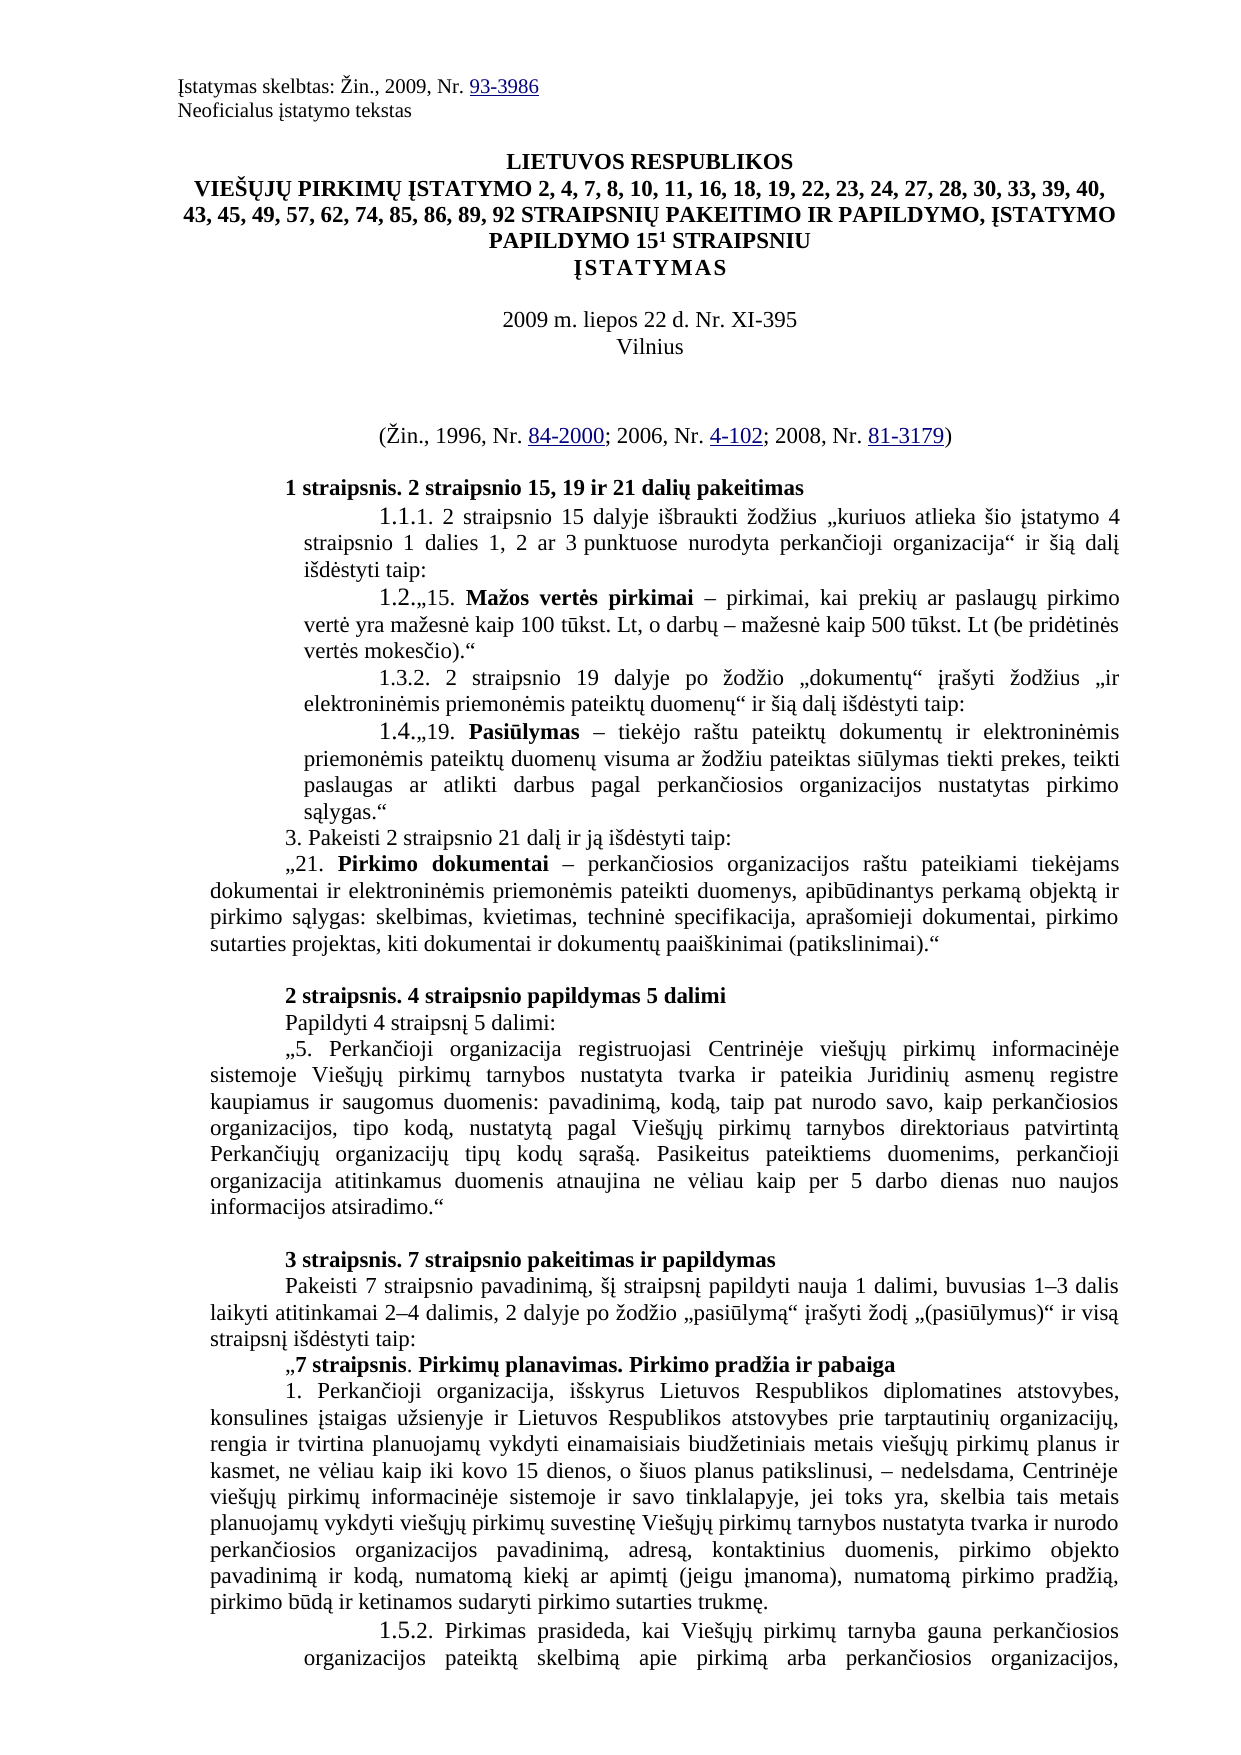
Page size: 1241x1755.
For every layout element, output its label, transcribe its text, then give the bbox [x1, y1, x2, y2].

text „5. Perkančioji organizacija registruojasi Centrinėje viešųjų pirkimų informacinėje sistemoje Viešųjų pirkimų tarnybos nustatyta tvarka ir pateikia Juridinių asmenų registre kaupiamus ir saugomus duomenis: pavadinimą, kodą, taip pat nurodo savo, kaip perkančiosios organizacijos, tipo kodą, nustatytą pagal Viešųjų pirkimų tarnybos direktoriaus patvirtintą Perkančiųjų organizacijų tipų kodų sąrašą. Pasikeitus pateiktiems duomenims, perkančioji organizacija atitinkamus duomenis atnaujina ne vėliau kaip per 5 darbo dienas nuo naujos informacijos atsiradimo.“ [210, 1035, 1120, 1219]
text VIEŠŲJŲ PIRKIMŲ ĮSTATYMO 2, 4, 7, 8, 10, 11, 16, 18, 19, 22, 23, 24, 27, 28, 30, 33, 39, 40, 43, 45, 49, 57, 62, 74, 85, 86, 89, 92 STRAIPSNIŲ PAKEITIMO IR PAPILDYMO, ĮSTATYMO PAPILDYMO 151 STRAIPSNIU [177, 175, 1122, 254]
text 1 straipsnis. 2 straipsnio 15, 19 ir 21 dalių pakeitimas [210, 474, 1120, 501]
subtitle 2. Pirkimas prasideda, kai Viešųjų pirkimų tarnyba gauna perkančiosios organizacijos pateiktą skelbimą apie pirkimą arba perkančiosios organizacijos, [210, 1615, 1120, 1670]
text 3 straipsnis. 7 straipsnio pakeitimas ir papildymas [210, 1246, 1120, 1272]
text „7 straipsnis. Pirkimų planavimas. Pirkimo pradžia ir pabaiga [210, 1351, 1120, 1378]
subtitle 2. 2 straipsnio 19 dalyje po žodžio „dokumentų“ įrašyti žodžius „ir elektroninėmis priemonėmis pateiktų duomenų“ ir šią dalį išdėstyti taip: [210, 664, 1120, 716]
text Pakeisti 7 straipsnio pavadinimą, šį straipsnį papildyti nauja 1 dalimi, buvusias 1–3 dalis laikyti atitinkamai 2–4 dalimis, 2 dalyje po žodžio „pasiūlymą“ įrašyti žodį „(pasiūlymus)“ ir visą straipsnį išdėstyti taip: [210, 1272, 1120, 1351]
text „21. Pirkimo dokumentai – perkančiosios organizacijos raštu pateikiami tiekėjams dokumentai ir elektroninėmis priemonėmis pateikti duomenys, apibūdinantys perkamą objektą ir pirkimo sąlygas: skelbimas, kvietimas, techninė specifikacija, aprašomieji dokumentai, pirkimo sutarties projektas, kiti dokumentai ir dokumentų paaiškinimai (patikslinimai).“ [210, 851, 1120, 956]
text 2009 m. liepos 22 d. Nr. XI-395 Vilnius [177, 306, 1122, 359]
subtitle „15. Mažos vertės pirkimai – pirkimai, kai prekių ar paslaugų pirkimo vertė yra mažesnė kaip 100 tūkst. Lt, o darbų – mažesnė kaip 500 tūkst. Lt (be pridėtinės vertės mokesčio).“ [210, 582, 1120, 664]
text 1. Perkančioji organizacija, išskyrus Lietuvos Respublikos diplomatines atstovybes, konsulines įstaigas užsienyje ir Lietuvos Respublikos atstovybes prie tarptautinių organizacijų, rengia ir tvirtina planuojamų vykdyti einamaisiais biudžetiniais metais viešųjų pirkimų planus ir kasmet, ne vėliau kaip iki kovo 15 dienos, o šiuos planus patikslinusi, – nedelsdama, Centrinėje viešųjų pirkimų informacinėje sistemoje ir savo tinklalapyje, jei toks yra, skelbia tais metais planuojamų vykdyti viešųjų pirkimų suvestinę Viešųjų pirkimų tarnybos nustatyta tvarka ir nurodo perkančiosios organizacijos pavadinimą, adresą, kontaktinius duomenis, pirkimo objekto pavadinimą ir kodą, numatomą kiekį ar apimtį (jeigu įmanoma), numatomą pirkimo pradžią, pirkimo būdą ir ketinamos sudaryti pirkimo sutarties trukmę. [210, 1378, 1120, 1615]
text Įstatymas skelbtas: Žin., 2009, Nr. 93-3986 [177, 74, 1122, 98]
subtitle „19. Pasiūlymas – tiekėjo raštu pateiktų dokumentų ir elektroninėmis priemonėmis pateiktų duomenų visuma ar žodžiu pateiktas siūlymas tiekti prekes, teikti paslaugas ar atlikti darbus pagal perkančiosios organizacijos nustatytas pirkimo sąlygas.“ [210, 716, 1120, 824]
text Neoficialus įstatymo tekstas [177, 98, 1122, 122]
text ĮSTATYMAS [177, 254, 1122, 280]
text LIETUVOS RESPUBLIKOS [177, 148, 1122, 175]
text 3. Pakeisti 2 straipsnio 21 dalį ir ją išdėstyti taip: [210, 824, 1120, 851]
subtitle 1. 2 straipsnio 15 dalyje išbraukti žodžius „kuriuos atlieka šio įstatymo 4 straipsnio 1 dalies 1, 2 ar 3 punktuose nurodyta perkančioji organizacija“ ir šią dalį išdėstyti taip: [210, 501, 1120, 582]
text 2 straipsnis. 4 straipsnio papildymas 5 dalimi [210, 982, 1120, 1009]
text Papildyti 4 straipsnį 5 dalimi: [210, 1009, 1120, 1035]
text (Žin., 1996, Nr. 84-2000; 2006, Nr. 4-102; 2008, Nr. 81-3179) [210, 422, 1120, 448]
